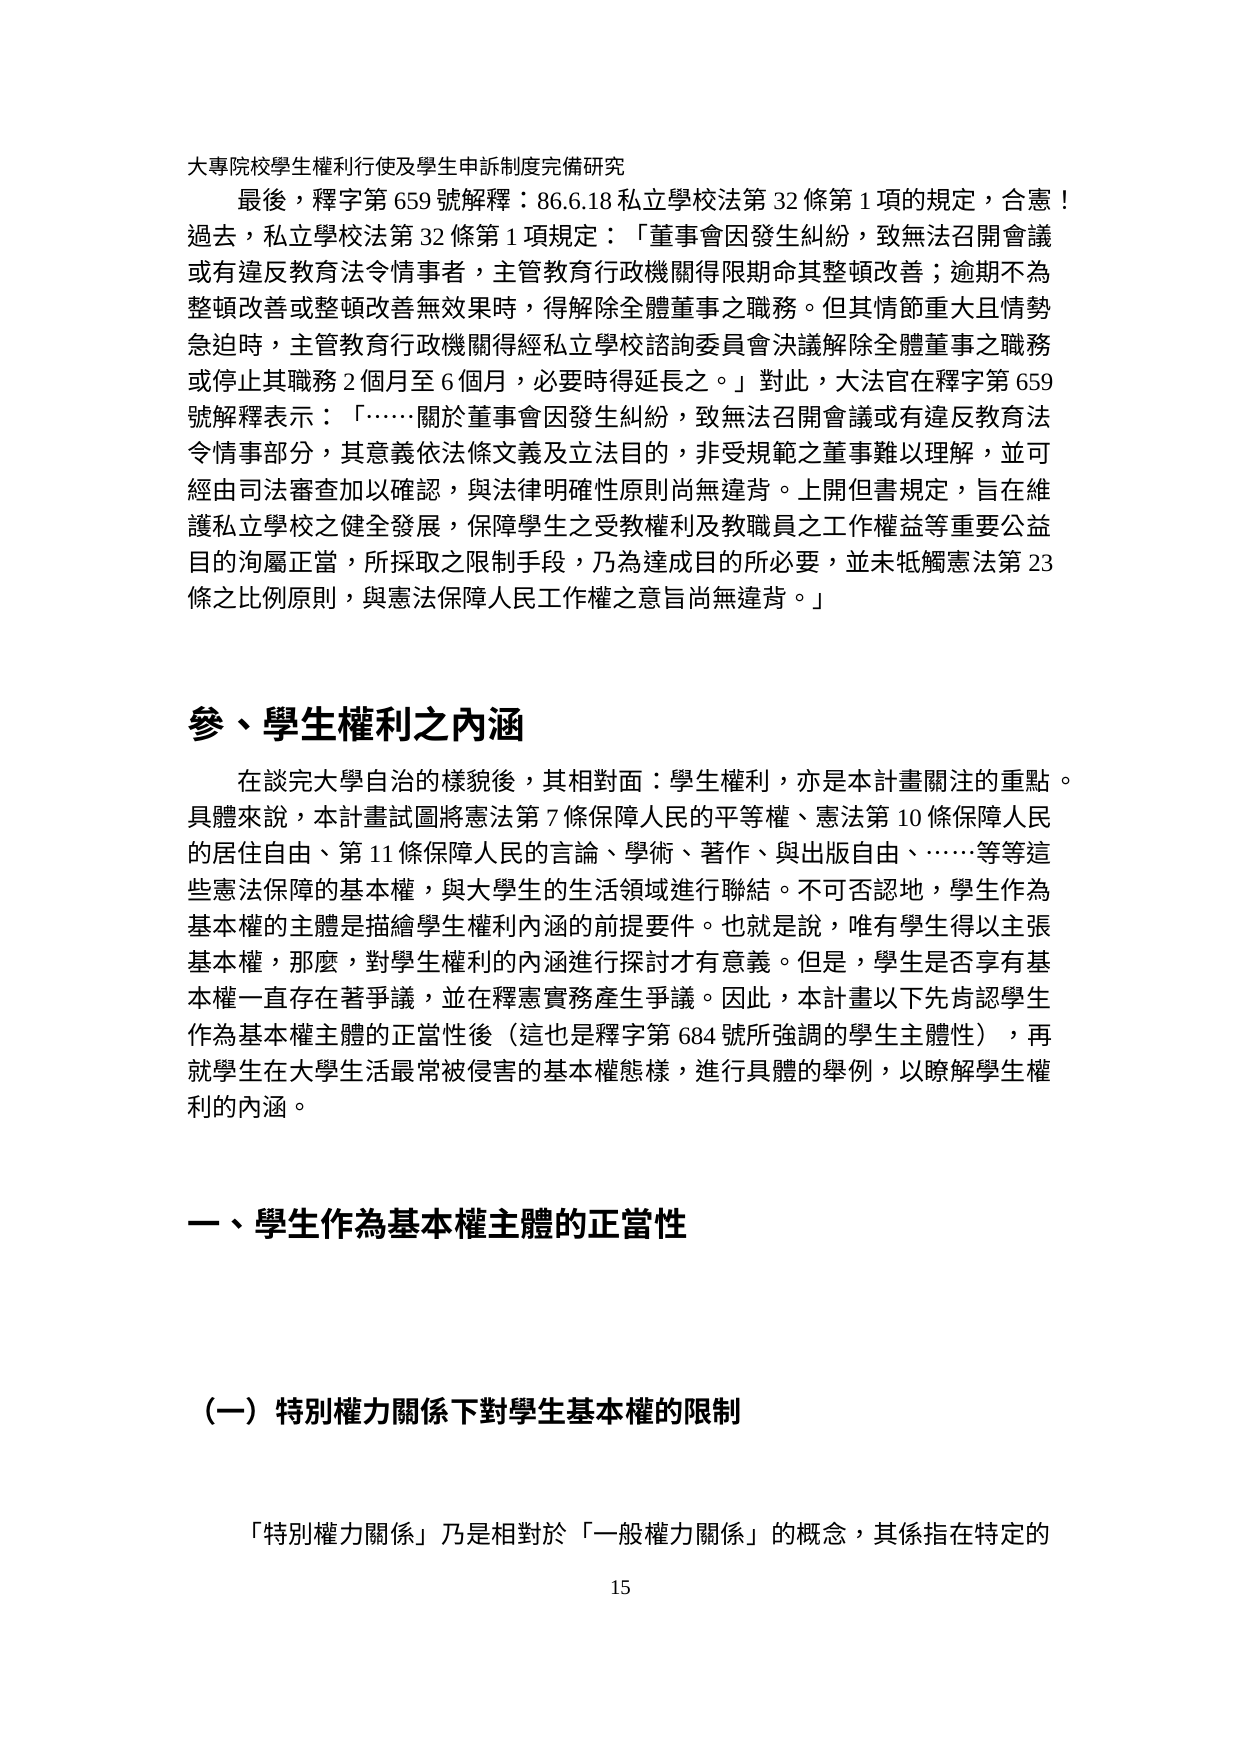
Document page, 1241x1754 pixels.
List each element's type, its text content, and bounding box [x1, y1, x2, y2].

subtitle 一、學生作為基本權主體的正當性 [187, 1180, 1053, 1243]
subtitle （一）特別權力關係下對學生基本權的限制 [187, 1368, 1053, 1430]
subtitle 參、學生權利之內涵 [187, 680, 1053, 743]
text 在談完大學自治的樣貌後，其相對面：學生權利，亦是本計畫關注的重點。具體來說，本計畫試圖將憲法第7條保障人民的平等權、憲法第10條保障人民的居住自由、第11條保障人民的言論、學術、著作、與出版自由、……等等這些憲法保障的基本權，與大學生的生活領域進行聯結。不可否認地，學生作為基本權的主體是描繪學生權利內涵的前提要件。也就是說，唯有學生得以主張基本權，那麼，對學生權利的內涵進行探討才有意義。但是，學生是否享有基本權一直存在著爭議，並在釋憲實務產生爭議。因此，本計畫以下先肯認學生作為基本權主體的正當性後（這也是釋字第684號所強調的學生主體性），再就學生在大學生活最常被侵害的基本權態樣，進行具體的舉例，以瞭解學生權利的內涵。 [187, 761, 1053, 1124]
text 最後，釋字第659號解釋：86.6.18私立學校法第32條第1項的規定，合憲！過去，私立學校法第32條第1項規定：「董事會因發生糾紛，致無法召開會議或有違反教育法令情事者，主管教育行政機關得限期命其整頓改善；逾期不為整頓改善或整頓改善無效果時，得解除全體董事之職務。但其情節重大且情勢急迫時，主管教育行政機關得經私立學校諮詢委員會決議解除全體董事之職務或停止其職務2個月至6個月，必要時得延長之。」對此，大法官在釋字第659號解釋表示：「……關於董事會因發生糾紛，致無法召開會議或有違反教育法令情事部分，其意義依法條文義及立法目的，非受規範之董事難以理解，並可經由司法審查加以確認，與法律明確性原則尚無違背。上開但書規定，旨在維護私立學校之健全發展，保障學生之受教權利及教職員之工作權益等重要公益，目的洵屬正當，所採取之限制手段，乃為達成目的所必要，並未牴觸憲法第23條之比例原則，與憲法保障人民工作權之意旨尚無違背。」 [187, 180, 1053, 615]
text 「特別權力關係」乃是相對於「一般權力關係」的概念，其係指在特定的行政領域內，為達成一定的行政目的，由人民與國家所建立的一定關係，並在這關係中加強人民對國家的從屬性。因此，在特別權力關係中，人民被吸收進入行政內部，不再具有基本權，也不再適用法律保留和權利救濟等。由此看來，特別權力關係的特徵主要有以下幾點：（1）得以行政規則限制相對人的自由和權利：亦即不適用法律保留原則；（2）相對人的義務不確定：當一方可任意限制他方的權利時，相對而言，他方的義務便處於不確定狀態；（3）對相對人有懲戒權：對違反義務者，得加以記過等；（4）不適用權利保護：在特別權力關係中，公行政所為的處置，將被定性為內部的指令，而非行政處分。因此，不適用一般的權利保護。 [187, 1515, 1053, 1551]
